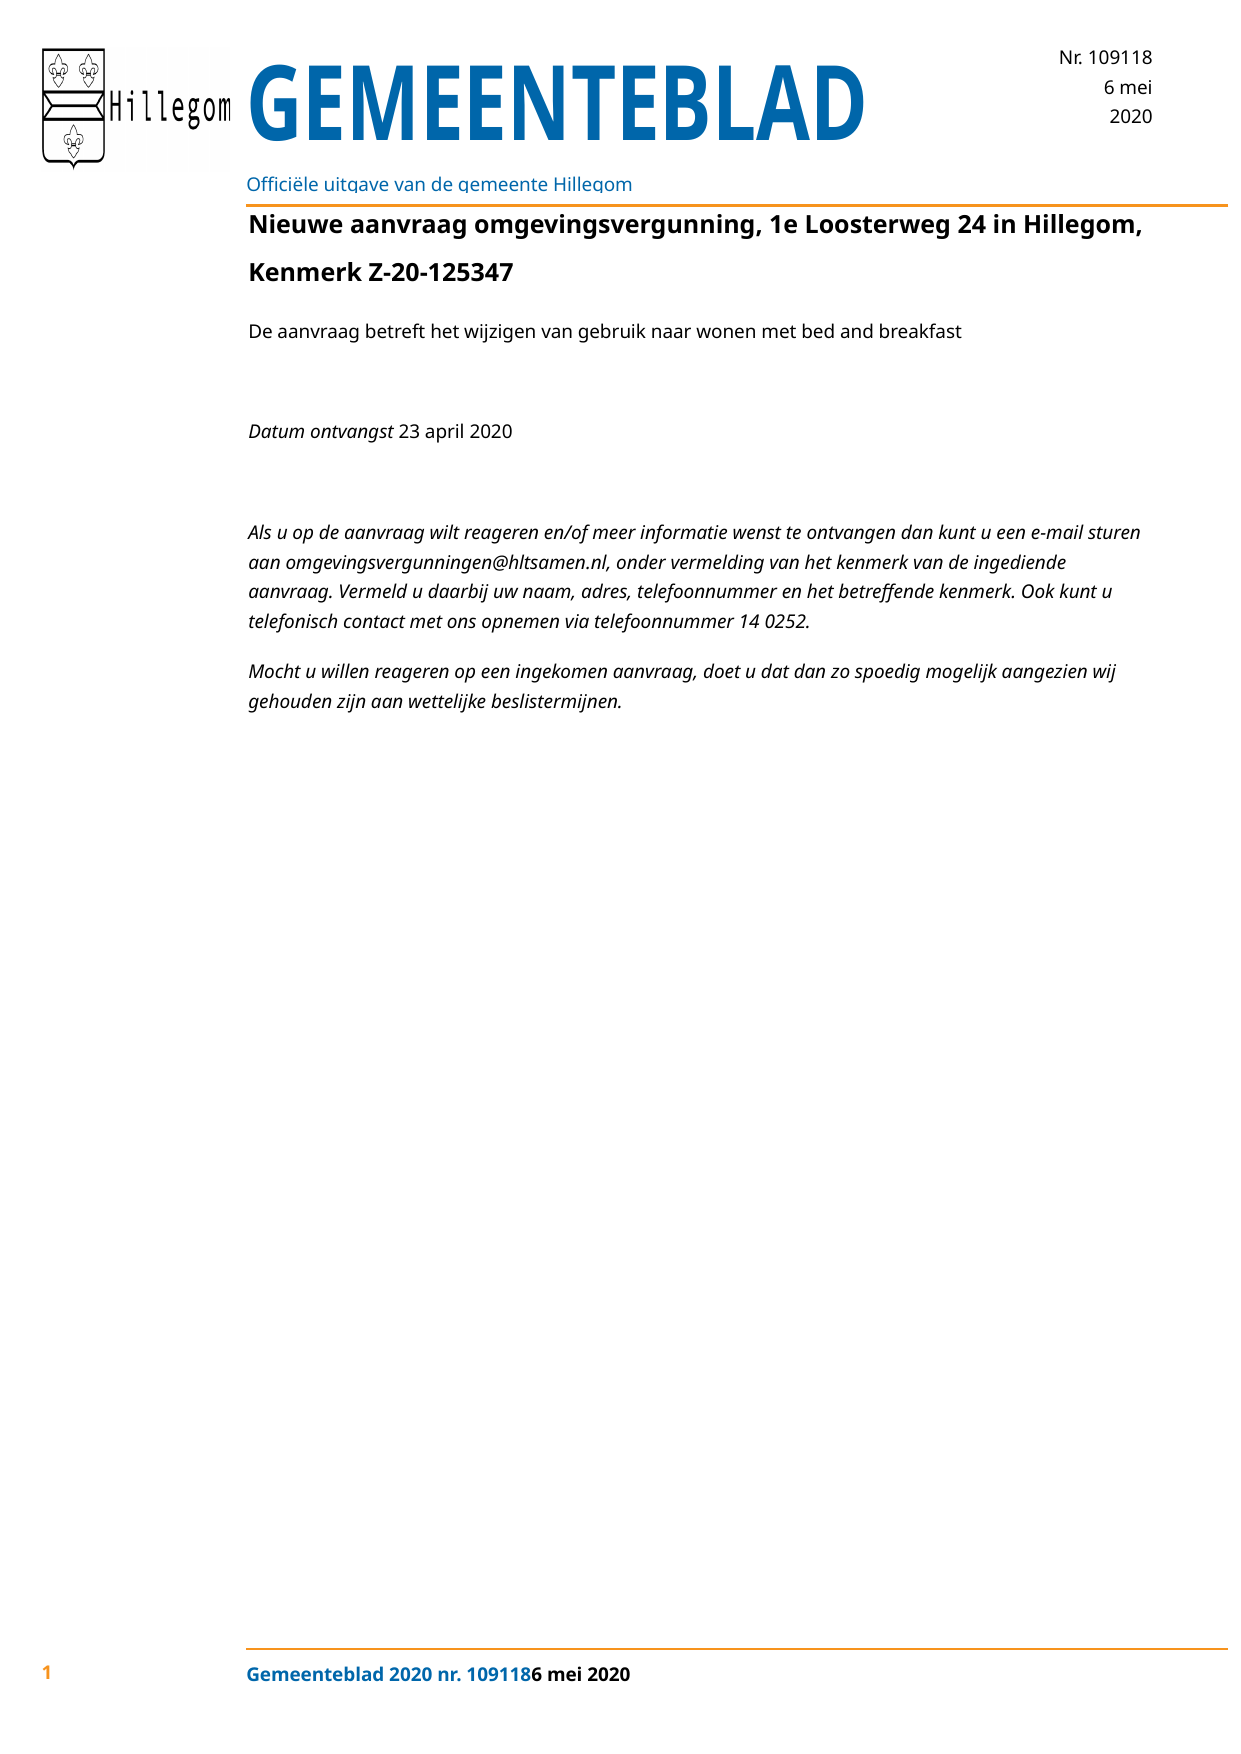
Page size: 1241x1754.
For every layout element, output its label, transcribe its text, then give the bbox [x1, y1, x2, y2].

picture [41, 47, 231, 172]
text Nieuwe aanvraag omgevingsvergunning, 1e Loosterweg 24 in Hillegom, Kenmerk Z-20-125347 [248, 207, 1152, 288]
text Mocht u willen reageren op een ingekomen aanvraag, doet u dat dan zo spoedig mogelijk aangezien wij gehouden zijn aan wettelijke beslistermijnen. [248, 659, 1152, 714]
text Als u op de aanvraag wilt reageren en/of meer informatie wenst te ontvangen dan kunt u een e-mail sturen aan omgevingsvergunningen@hltsamen.nl, onder vermelding van het kenmerk van de ingediende aanvraag. Vermeld u daarbij uw naam, adres, telefoonnummer en het betreffende kenmerk. Ook kunt u telefonisch contact met ons opnemen via telefoonnummer 14 0252. [248, 519, 1152, 634]
text Datum ontvangst 23 april 2020 [248, 419, 1152, 444]
text De aanvraag betreft het wijzigen van gebruik naar wonen met bed and breakfast [248, 318, 1152, 344]
